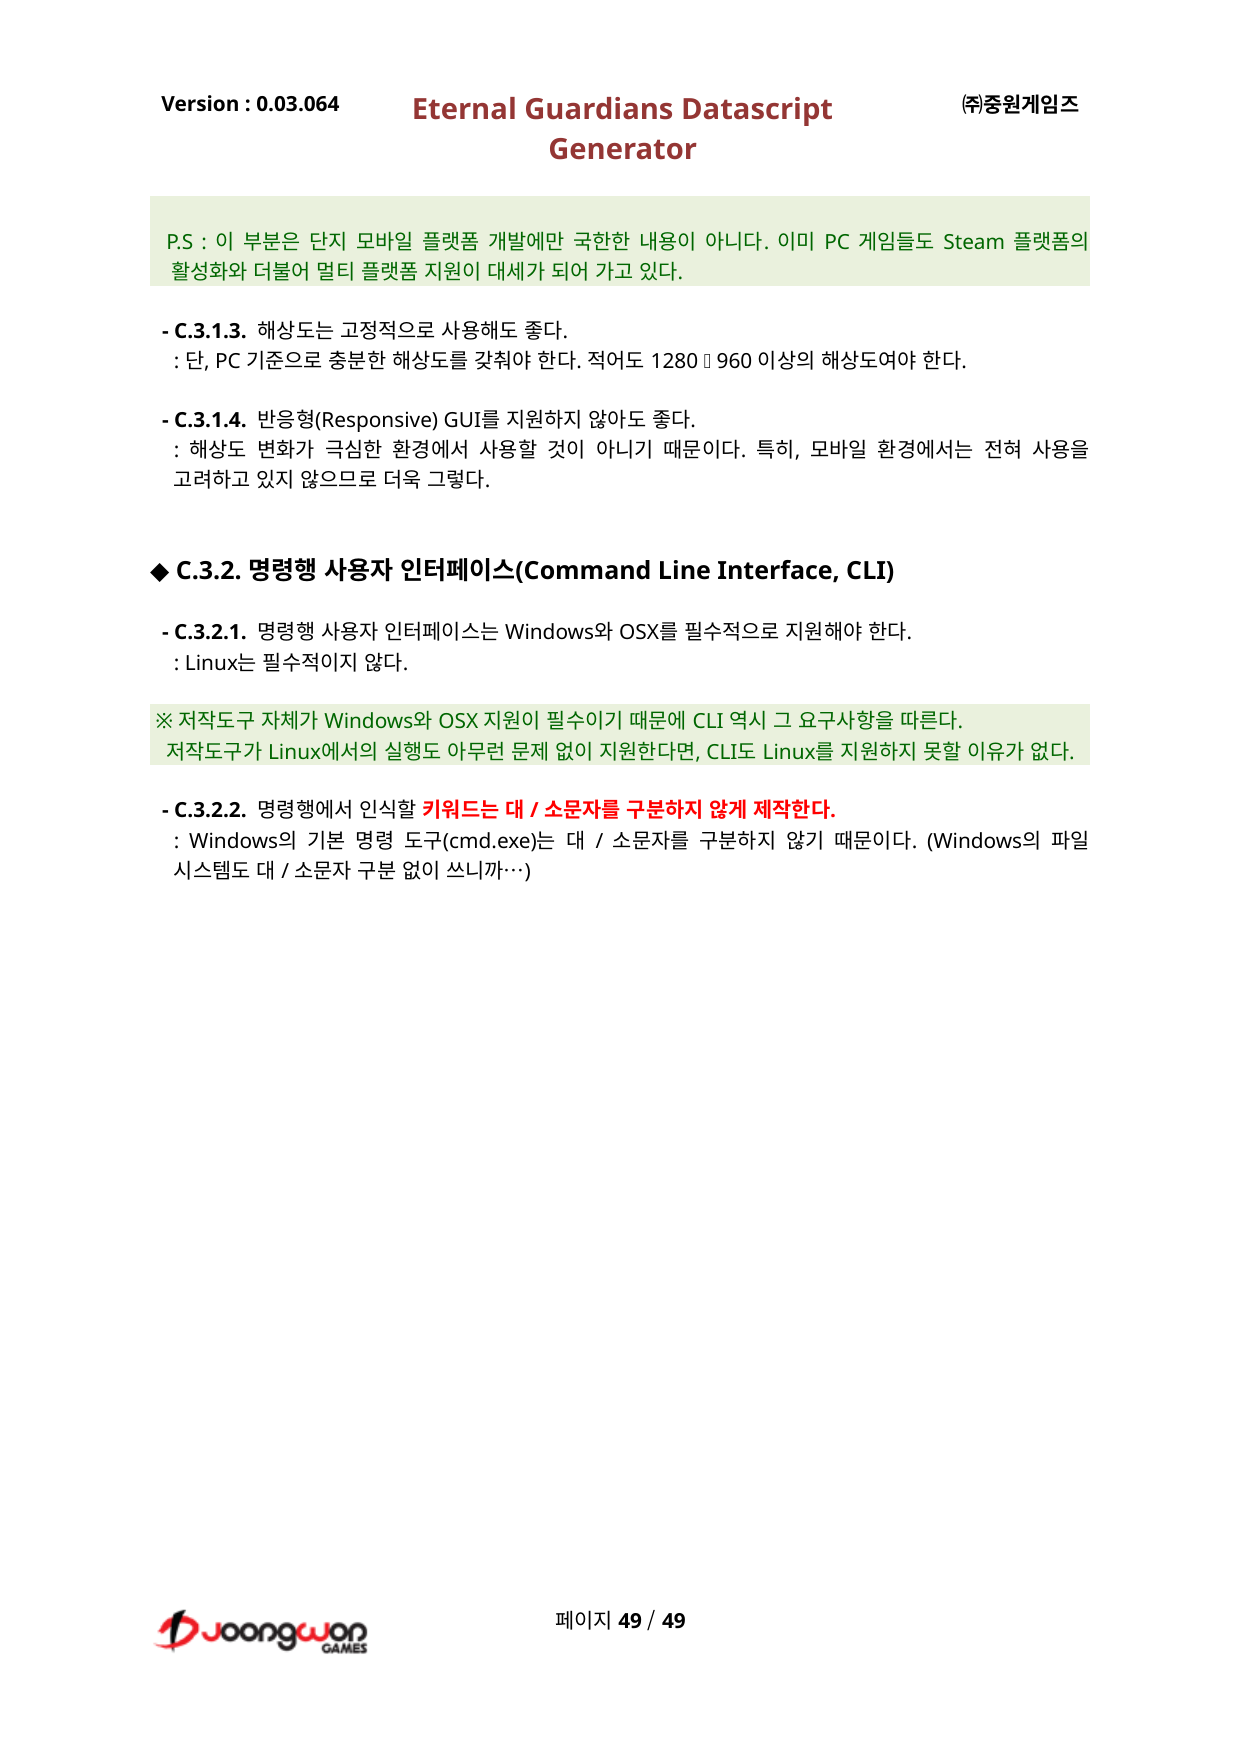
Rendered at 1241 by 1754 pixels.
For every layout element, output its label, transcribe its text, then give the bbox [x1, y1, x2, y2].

list 명령행 사용자 인터페이스는 Windows와 OSX를 필수적으로 지원해야 한다. [162, 616, 1090, 646]
picture [150, 1605, 374, 1659]
list 명령행 사용자 인터페이스(Command Line Interface, CLI) [150, 551, 1090, 587]
text : 해상도 변화가 극심한 환경에서 사용할 것이 아니기 때문이다. 특히, 모바일 환경에서는 전혀 사용을 고려하고 있지 않으므로 더욱 그렇다. [174, 433, 1090, 494]
list 반응형(Responsive) GUI를 지원하지 않아도 좋다. [162, 403, 1090, 433]
text : Windows의 기본 명령 도구(cmd.exe)는 대 / 소문자를 구분하지 않기 때문이다. (Windows의 파일 시스템도 대 / 소문자 구분 없이 쓰니까…) [174, 824, 1090, 884]
list 명령행에서 인식할 키워드는 대 / 소문자를 구분하지 않게 제작한다. [162, 794, 1090, 824]
text 저작도구가 Linux에서의 실행도 아무런 문제 없이 지원한다면, CLI도 Linux를 지원하지 못할 이유가 없다. [150, 735, 1090, 765]
text : 단, PC 기준으로 충분한 해상도를 갖춰야 한다. 적어도 1280  960 이상의 해상도여야 한다. [174, 344, 1090, 374]
text P.S : 이 부분은 단지 모바일 플랫폼 개발에만 국한한 내용이 아니다. 이미 PC 게임들도 Steam 플랫폼의 활성화와 더불어 멀티 플랫폼 지원이 대세가 되어 가고 있다. [150, 225, 1090, 286]
list 해상도는 고정적으로 사용해도 좋다. [162, 314, 1090, 344]
text : Linux는 필수적이지 않다. [174, 646, 1090, 676]
text ※ 저작도구 자체가 Windows와 OSX 지원이 필수이기 때문에 CLI 역시 그 요구사항을 따른다. [150, 704, 1090, 735]
